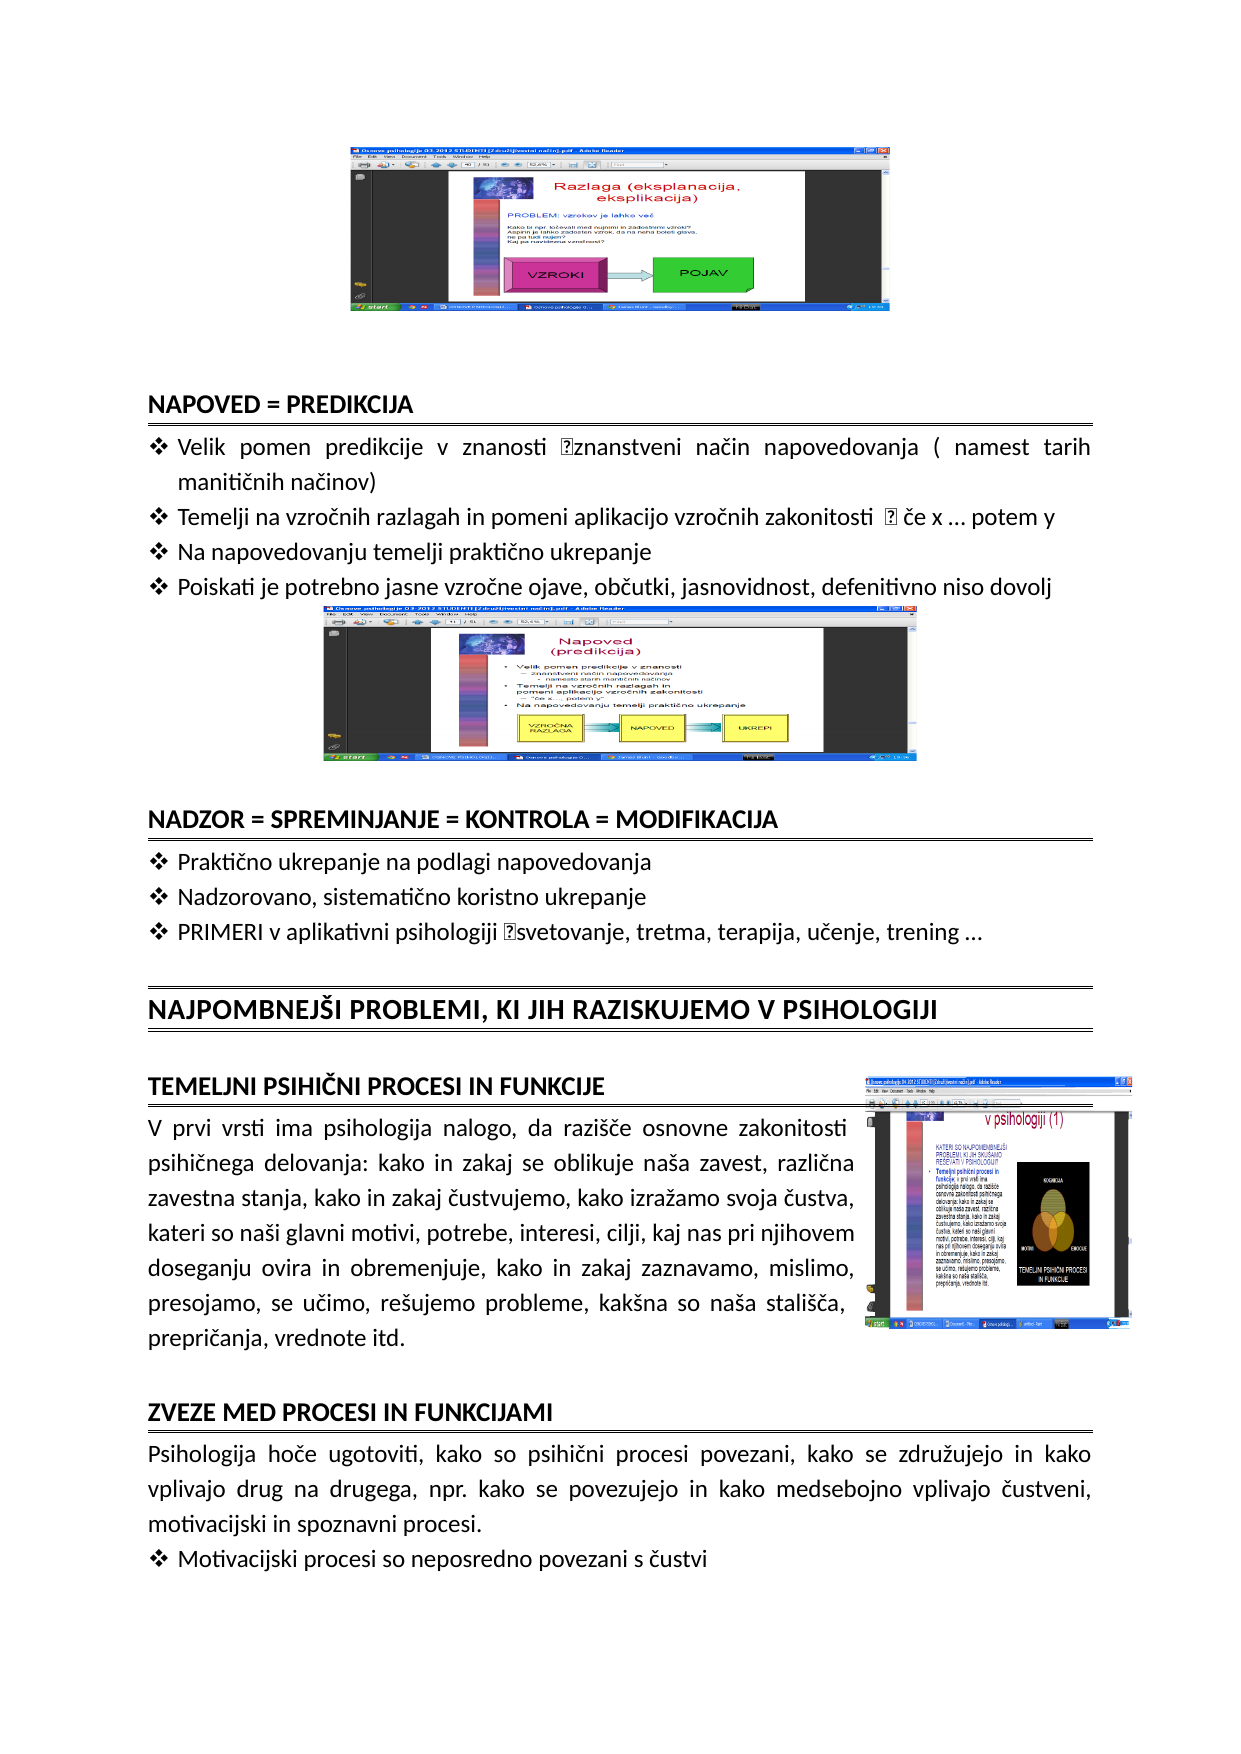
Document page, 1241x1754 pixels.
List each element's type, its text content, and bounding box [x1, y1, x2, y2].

text Psihologija hoče ugotoviti, kako so psihični procesi povezani, kako se združujejo in kako vplivajo drug na drugega, npr. kako se povezujejo in kako medsebojno vplivajo čustveni, motivacijski in spoznavni procesi. [148, 1438, 1093, 1538]
picture [350, 147, 890, 311]
picture [865, 1076, 1133, 1330]
list Praktično ukrepanje na podlagi napovedovanja [148, 846, 1093, 876]
picture [323, 606, 917, 761]
list Na napovedovanju temelji praktično ukrepanje [148, 536, 1093, 566]
subtitle Temeljni psihični procesi in funkcije [148, 1069, 1093, 1104]
list Velik pomen predikcije v znanosti znanstveni način napovedovanja ( namest tarih manitičnih načinov) [148, 431, 1093, 496]
list PRIMERI v aplikativni psihologiji svetovanje, tretma, terapija, učenje, trening … [148, 916, 1093, 946]
subtitle NADZOR = SPREMINJANJE = KONTROLA = MODIFIKACIJA [148, 802, 1093, 838]
text V prvi vrsti ima psihologija nalogo, da razišče osnovne zakonitosti psihičnega delovanja: kako in zakaj se oblikuje naša zavest, različna zavestna stanja, kako in zakaj čustvujemo, kako izražamo svoja čustva, kateri so naši glavni motivi, potrebe, interesi, cilji, kaj nas pri njihovem doseganju ovira in obremenjuje, kako in zakaj zaznavamo, mislimo, presojamo, se učimo, rešujemo probleme, kakšna so naša stališča, prepričanja, vrednote itd. [148, 1112, 1093, 1353]
subtitle NAPOVED = predikcija [148, 388, 1093, 423]
list Temelji na vzročnih razlagah in pomeni aplikacijo vzročnih zakonitosti  če x … potem y [148, 501, 1093, 531]
list Nadzorovano, sistematično koristno ukrepanje [148, 881, 1093, 911]
text NAJPOMBNEJŠI PROBLEMI, KI JIH RAZISKUJEMO V PSIHOLOGIJI [148, 989, 1093, 1028]
subtitle Zveze med procesi in funkcijami [148, 1395, 1093, 1430]
list Motivacijski procesi so neposredno povezani s čustvi [148, 1543, 1093, 1573]
list Poiskati je potrebno jasne vzročne ojave, občutki, jasnovidnost, defenitivno niso dovolj [148, 571, 1093, 601]
